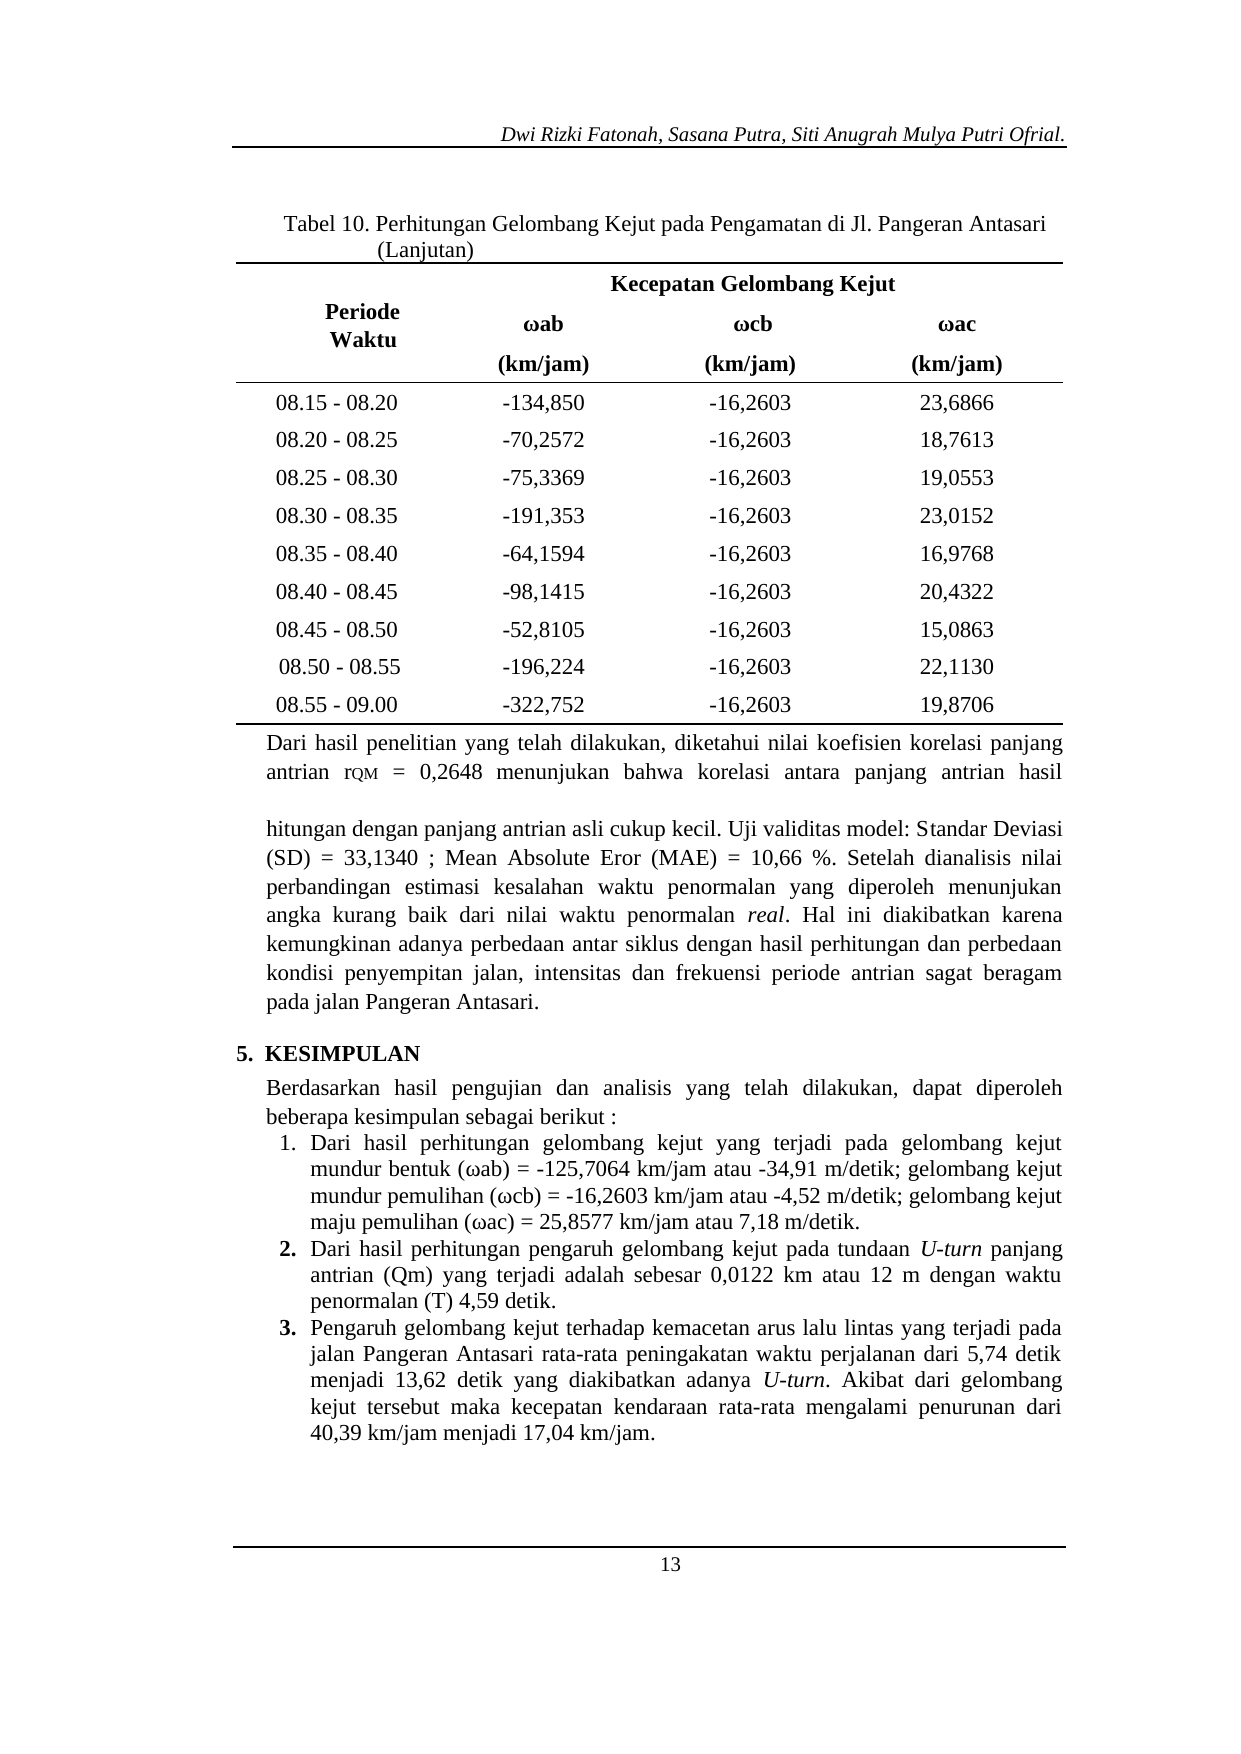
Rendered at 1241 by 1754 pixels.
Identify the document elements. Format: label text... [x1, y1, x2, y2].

table_cell 23,6866 [856, 383, 1063, 421]
table_cell -16,2603 [650, 383, 856, 421]
table_cell -16,2603 [650, 459, 856, 496]
table_cell 08.20 - 08.25 [236, 421, 443, 459]
table_cell -16,2603 [650, 572, 856, 610]
text Berdasarkan hasil pengujian dan analisis yang telah dilakukan, dapat diperoleh beberapa kesimpulan sebagai berikut : [266, 1067, 1063, 1129]
text Dari hasil penelitian yang telah dilakukan, diketahui nilai koefisien korelasi panjang antrian rQM = 0,2648 menunjukan bahwa korelasi antara panjang antrian hasil hitungan dengan panjang antrian asli cukup kecil. Uji validitas model: Standar Deviasi (SD) = 33,1340 ; Mean Absolute Eror (MAE) = 10,66 %. Setelah dianalisis nilai perbandingan estimasi kesalahan waktu penormalan yang diperoleh menunjukan angka kurang baik dari nilai waktu penormalan real. Hal ini diakibatkan karena kemungkinan adanya perbedaan antar siklus dengan hasil perhitungan dan perbedaan kondisi penyempitan jalan, intensitas dan frekuensi periode antrian sagat beragam pada jalan Pangeran Antasari. [266, 725, 1063, 1014]
table_cell 18,7613 [856, 421, 1063, 459]
list 5. KESIMPULAN [236, 1041, 1063, 1067]
table_cell -16,2603 [650, 648, 856, 686]
table_cell -75,3369 [443, 459, 649, 496]
table_cell 08.40 - 08.45 [236, 572, 443, 610]
table_cell -16,2603 [650, 496, 856, 534]
table_cell -16,2603 [650, 610, 856, 648]
table_cell -16,2603 [650, 534, 856, 572]
table_cell ωcb [650, 302, 856, 342]
table_cell -196,224 [443, 648, 649, 686]
table_cell 08.45 - 08.50 [236, 610, 443, 648]
table_cell 08.35 - 08.40 [236, 534, 443, 572]
table_header Kecepatan Gelombang Kejut [443, 264, 1063, 302]
text (Lanjutan) [236, 236, 1063, 262]
table_cell 08.50 - 08.55 [236, 648, 443, 686]
list Pengaruh gelombang kejut terhadap kemacetan arus lalu lintas yang terjadi pada jalan Pangeran Antasari rata-rata peningakatan waktu perjalanan dari 5,74 detik menjadi 13,62 detik yang diakibatkan adanya U-turn. Akibat dari gelombang kejut tersebut maka kecepatan kendaraan rata-rata mengalami penurunan dari 40,39 km/jam menjadi 17,04 km/jam. [279, 1314, 1063, 1445]
table_cell ωab [443, 302, 649, 342]
table_cell -64,1594 [443, 534, 649, 572]
list Dari hasil perhitungan gelombang kejut yang terjadi pada gelombang kejut mundur bentuk (ωab) = -125,7064 km/jam atau -34,91 m/detik; gelombang kejut mundur pemulihan (ωcb) = -16,2603 km/jam atau -4,52 m/detik; gelombang kejut maju pemulihan (ωac) = 25,8577 km/jam atau 7,18 m/detik. [279, 1129, 1063, 1234]
table_cell (km/jam) [650, 342, 856, 382]
table_cell ωac [856, 302, 1063, 342]
table_cell 08.30 - 08.35 [236, 496, 443, 534]
table_cell -134,850 [443, 383, 649, 421]
table_cell 22,1130 [856, 648, 1063, 686]
table_cell 08.15 - 08.20 [236, 383, 443, 421]
table_cell -16,2603 [650, 686, 856, 723]
table_cell -322,752 [443, 686, 649, 723]
table_cell -70,2572 [443, 421, 649, 459]
list Dari hasil perhitungan pengaruh gelombang kejut pada tundaan U-turn panjang antrian (Qm) yang terjadi adalah sebesar 0,0122 km atau 12 m dengan waktu penormalan (T) 4,59 detik. [279, 1234, 1063, 1314]
table_cell 16,9768 [856, 534, 1063, 572]
table_header Periode Waktu [236, 264, 443, 382]
table_cell (km/jam) [856, 342, 1063, 382]
table_cell -52,8105 [443, 610, 649, 648]
table_cell (km/jam) [443, 342, 649, 382]
table_cell 15,0863 [856, 610, 1063, 648]
text Tabel 10. Perhitungan Gelombang Kejut pada Pengamatan di Jl. Pangeran Antasari [267, 209, 1063, 236]
table_cell 19,0553 [856, 459, 1063, 496]
table_cell 19,8706 [856, 686, 1063, 723]
table_cell -98,1415 [443, 572, 649, 610]
table_cell -16,2603 [650, 421, 856, 459]
table_cell 08.25 - 08.30 [236, 459, 443, 496]
table_cell 20,4322 [856, 572, 1063, 610]
table_cell -191,353 [443, 496, 649, 534]
table_cell 23,0152 [856, 496, 1063, 534]
table_cell 08.55 - 09.00 [236, 686, 443, 723]
